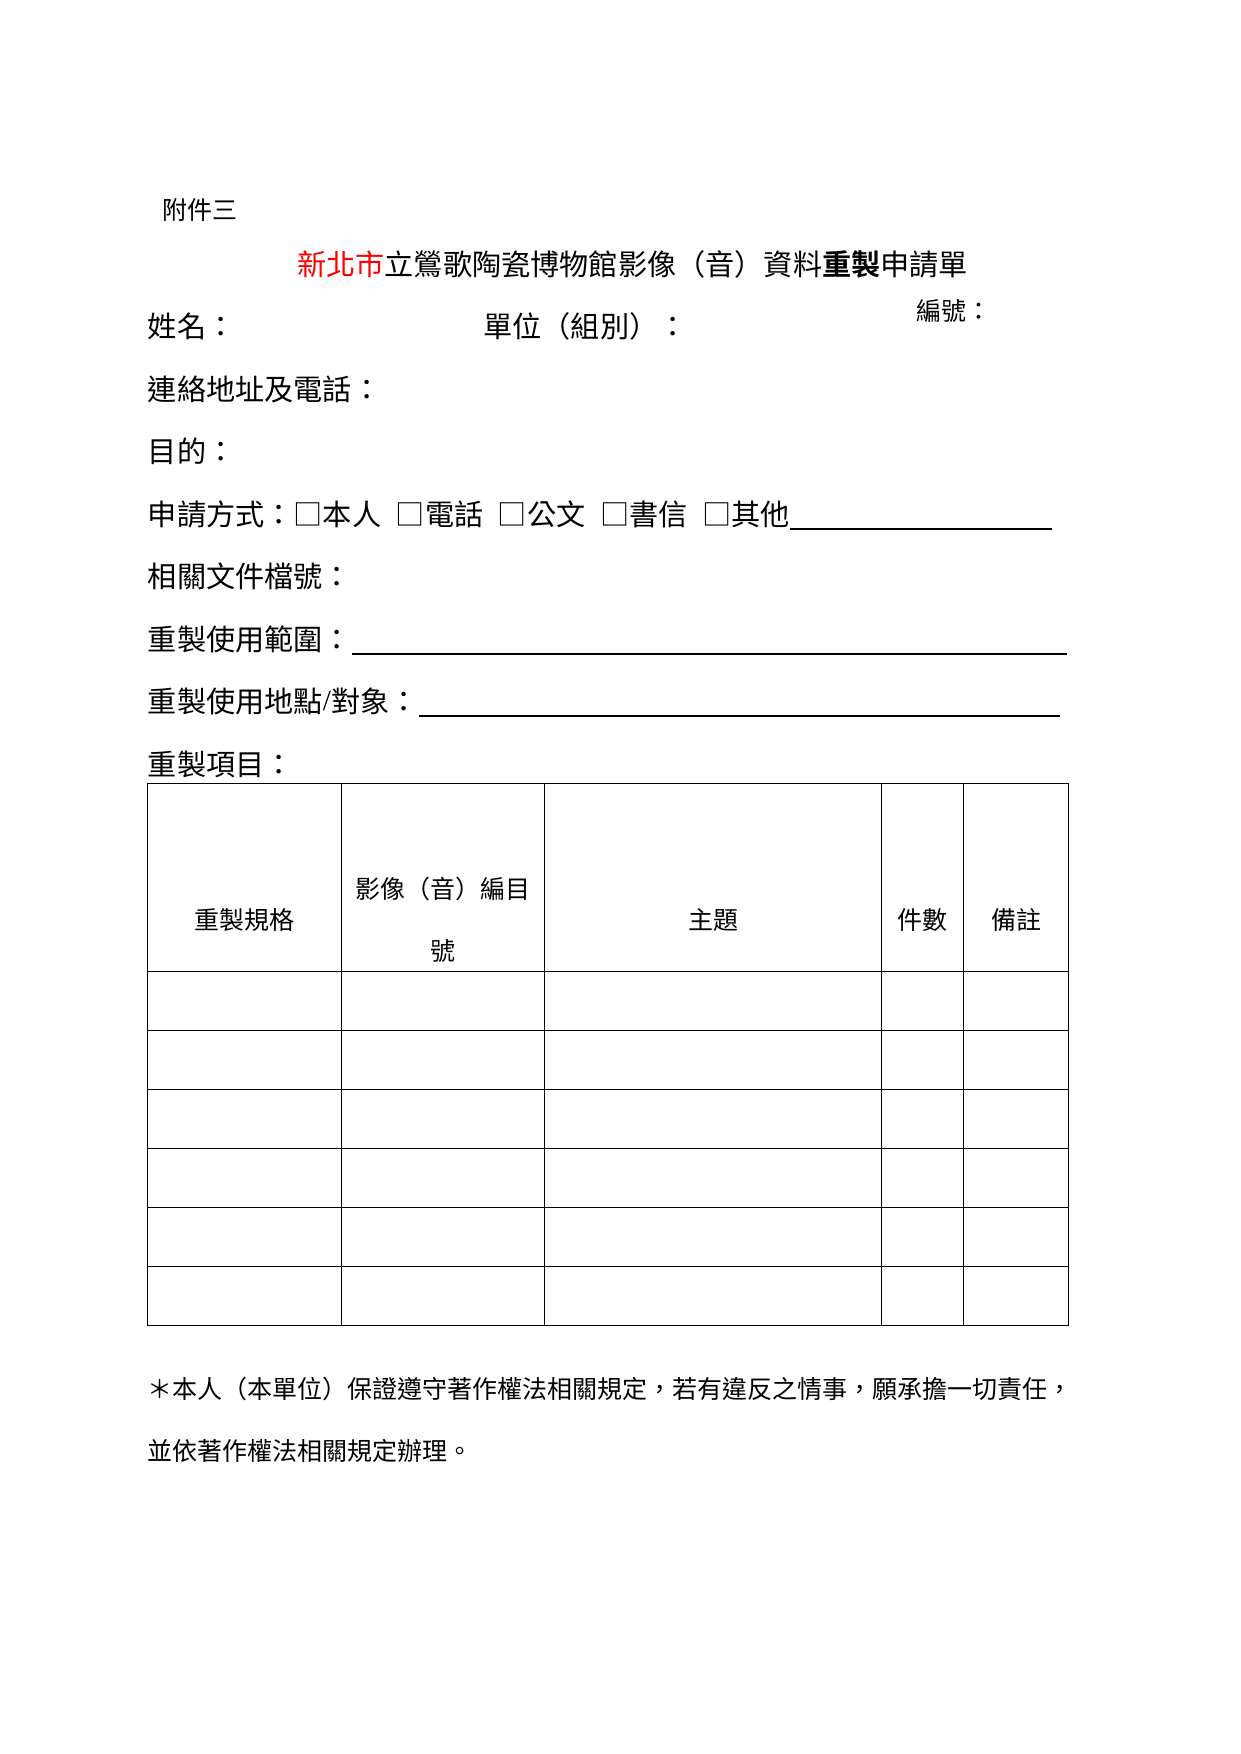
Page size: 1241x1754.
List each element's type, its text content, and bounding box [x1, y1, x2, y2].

table_cell [882, 1208, 963, 1266]
table_cell [545, 1090, 881, 1148]
text 相關文件檔號： [148, 533, 1092, 596]
table_cell [342, 1031, 544, 1089]
table_cell [882, 972, 963, 1030]
table_cell [148, 1090, 341, 1148]
text 申請方式：□本人 □電話 □公文 □書信 □其他 [148, 471, 1092, 533]
table_header 影像（音）編目號 [342, 784, 544, 971]
text 重製使用地點/對象： [148, 658, 1092, 721]
table_cell [964, 1090, 1068, 1148]
table_cell [545, 972, 881, 1030]
table_cell [964, 972, 1068, 1030]
table_cell [882, 1090, 963, 1148]
table_cell [148, 1149, 341, 1207]
table_cell [545, 1149, 881, 1207]
table_cell [964, 1031, 1068, 1089]
table_cell [545, 1031, 881, 1089]
table_header 重製規格 [148, 784, 341, 971]
text 附件三 [163, 191, 283, 227]
table_header 主題 [545, 784, 881, 971]
table_cell [545, 1208, 881, 1266]
table_cell [342, 1090, 544, 1148]
table_cell [148, 1208, 341, 1266]
table_cell [342, 1267, 544, 1325]
table_cell [148, 1031, 341, 1089]
table_cell [882, 1031, 963, 1089]
table_header 備註 [964, 784, 1068, 971]
table_cell [342, 1149, 544, 1207]
text 連絡地址及電話： [148, 346, 1092, 408]
table_cell [964, 1267, 1068, 1325]
table_cell [148, 1267, 341, 1325]
table_cell [342, 972, 544, 1030]
table_cell [545, 1267, 881, 1325]
text 姓名： 單位（組別）： [148, 283, 1164, 359]
table_cell [964, 1208, 1068, 1266]
text 重製項目： [148, 721, 1092, 783]
text 目的： [148, 408, 1092, 471]
text 編號： [916, 292, 1149, 328]
table_cell [342, 1208, 544, 1266]
text 重製使用範圍： [148, 596, 1092, 658]
table_cell [964, 1149, 1068, 1207]
table_cell [148, 972, 341, 1030]
table_cell [882, 1149, 963, 1207]
table_cell [882, 1267, 963, 1325]
text 新北市立鶯歌陶瓷博物館影像（音）資料重製申請單 [148, 183, 1092, 283]
table_header 件數 [882, 784, 963, 971]
text ＊本人（本單位）保證遵守著作權法相關規定，若有違反之情事，願承擔一切責任，並依著作權法相關規定辦理。 [148, 1346, 1092, 1471]
